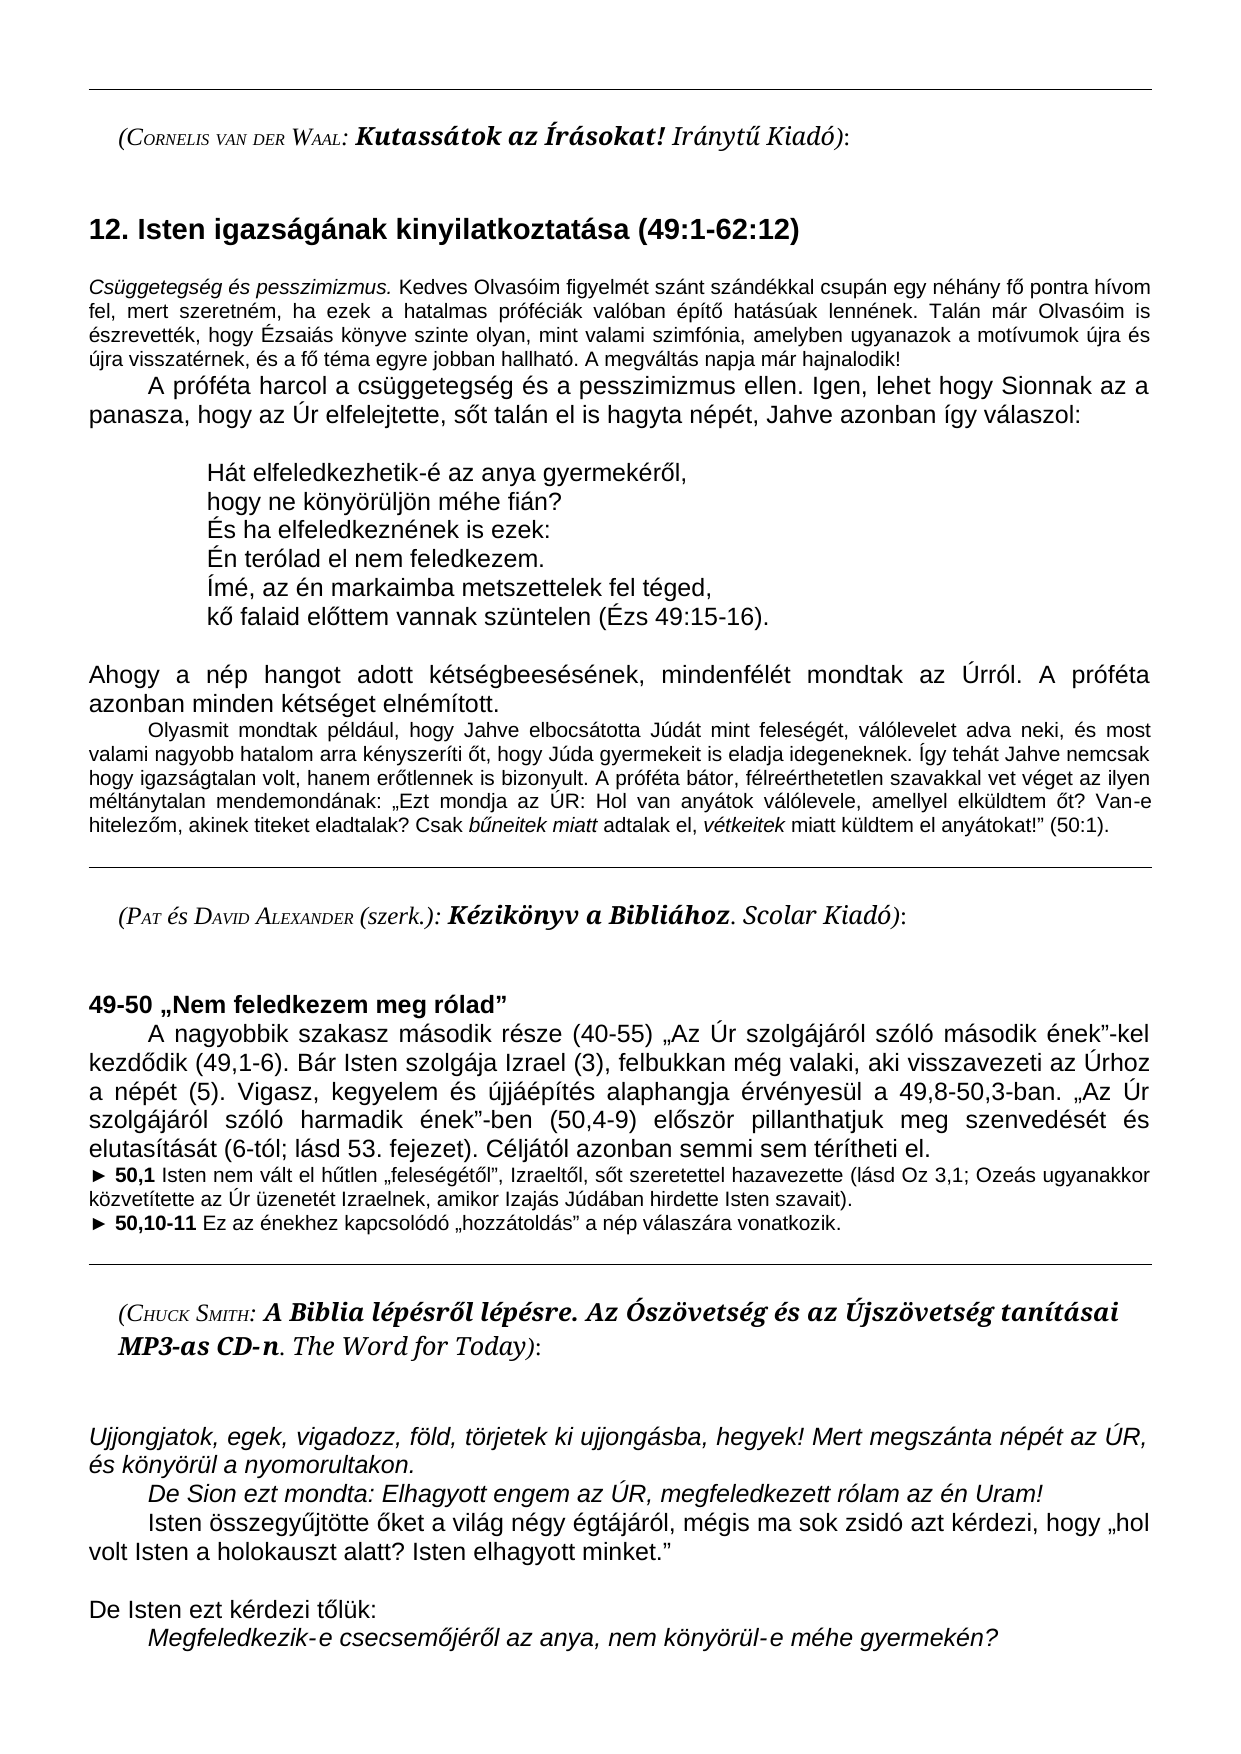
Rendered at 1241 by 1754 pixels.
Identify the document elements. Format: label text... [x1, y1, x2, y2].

text ► 50,1 Isten nem vált el hűtlen „feleségétől”, Izraeltől, sőt szeretettel hazavezette (lásd Oz 3,1; Ozeás ugyanakkor közvetítette az Úr üzenetét Izraelnek, amikor Izajás Júdában hirdette Isten szavait). [88, 1163, 1152, 1211]
text 12. Isten igazságának kinyilatkoztatása (49:1-62:12) [88, 212, 1152, 246]
text Ahogy a nép hangot adott kétségbeesésének, mindenfélét mondtak az Úrról. A próféta azonban minden kétséget elnémított. [88, 660, 1152, 717]
text Csüggetegség és pesszimizmus. Kedves Olvasóim figyelmét szánt szándékkal csupán egy néhány fő pontra hívom fel, mert szeretném, ha ezek a hatalmas próféciák valóban építő hatásúak lennének. Talán már Olvasóim is észrevették, hogy Ézsaiás könyve szinte olyan, mint valami szimfónia, amelyben ugyanazok a motívumok újra és újra visszatérnek, és a fő téma egyre jobban hallható. A megváltás napja már hajnalodik! [88, 275, 1152, 371]
text Olyasmit mondtak például, hogy Jahve elbocsátotta Júdát mint feleségét, válólevelet adva neki, és most valami nagyobb hatalom arra kényszeríti őt, hogy Júda gyermekeit is eladja idegeneknek. Így tehát Jahve nemcsak hogy igazságtalan volt, hanem erőtlennek is bizonyult. A próféta bátor, félreérthetetlen szavakkal vet véget az ilyen méltánytalan mendemondának: „Ezt mondja az ÚR: Hol van anyátok válólevele, amellyel elküldtem őt? Van‑e hitelezőm, akinek titeket eladtalak? Csak bűneitek miatt adtalak el, vétkeitek miatt küldtem el anyátokat!” (50:1). [88, 717, 1152, 837]
text De Isten ezt kérdezi tőlük: [88, 1595, 1152, 1623]
text Ujjongjatok, egek, vigadozz, föld, törjetek ki ujjongásba, hegyek! Mert megszánta népét az ÚR, és könyörül a nyomorultakon. [88, 1421, 1152, 1479]
text Megfeledkezik‑e csecsemőjéről az anya, nem könyörül‑e méhe gyermekén? [88, 1623, 1152, 1652]
text Isten összegyűjtötte őket a világ négy égtájáról, mégis ma sok zsidó azt kérdezi, hogy „hol volt Isten a holokauszt alatt? Isten elhagyott minket.” [88, 1508, 1152, 1565]
text A próféta harcol a csüggetegség és a pesszimizmus ellen. Igen, lehet hogy Sionnak az a panasza, hogy az Úr elfelejtette, sőt talán el is hagyta népét, Jahve azonban így válaszol: [88, 371, 1152, 428]
text (Cornelis van der Waal: Kutassátok az Írásokat! Iránytű Kiadó): [88, 90, 1152, 182]
text (Pat és David Alexander (szerk.): Kézikönyv a Bibliához. Scolar Kiadó): [88, 868, 1152, 961]
text A nagyobbik szakasz második része (40-55) „Az Úr szolgájáról szóló második ének”-kel kezdődik (49,1-6). Bár Isten szolgája Izrael (3), felbukkan még valaki, aki visszavezeti az Úrhoz a népét (5). Vigasz, kegyelem és újjáépítés alaphangja érvényesül a 49,8-50,3-ban. „Az Úr szolgájáról szóló harmadik ének”-ben (50,4-9) először pillanthatjuk meg szenvedését és elutasítását (6-tól; lásd 53. fejezet). Céljától azonban semmi sem térítheti el. [88, 1019, 1152, 1163]
text (Chuck Smith: A Biblia lépésről lépésre. Az Ószövetség és az Újszövetség tanításai MP3-as CD‑n. The Word for Today): [88, 1265, 1152, 1392]
text ► 50,10-11 Ez az énekhez kapcsolódó „hozzátoldás” a nép válaszára vonatkozik. [88, 1211, 1152, 1234]
text 49-50 „Nem feledkezem meg rólad” [88, 990, 1152, 1019]
text Hát elfeledkezhetik‑é az anya gyermekéről, hogy ne könyörüljön méhe fián? És ha elfeledkeznének is ezek: Én terólad el nem feledkezem. Ímé, az én markaimba metszettelek fel téged, kő falaid előttem vannak szüntelen (Ézs 49:15-16). [207, 458, 1152, 631]
text De Sion ezt mondta: Elhagyott engem az ÚR, megfeledkezett rólam az én Uram! [88, 1479, 1152, 1508]
